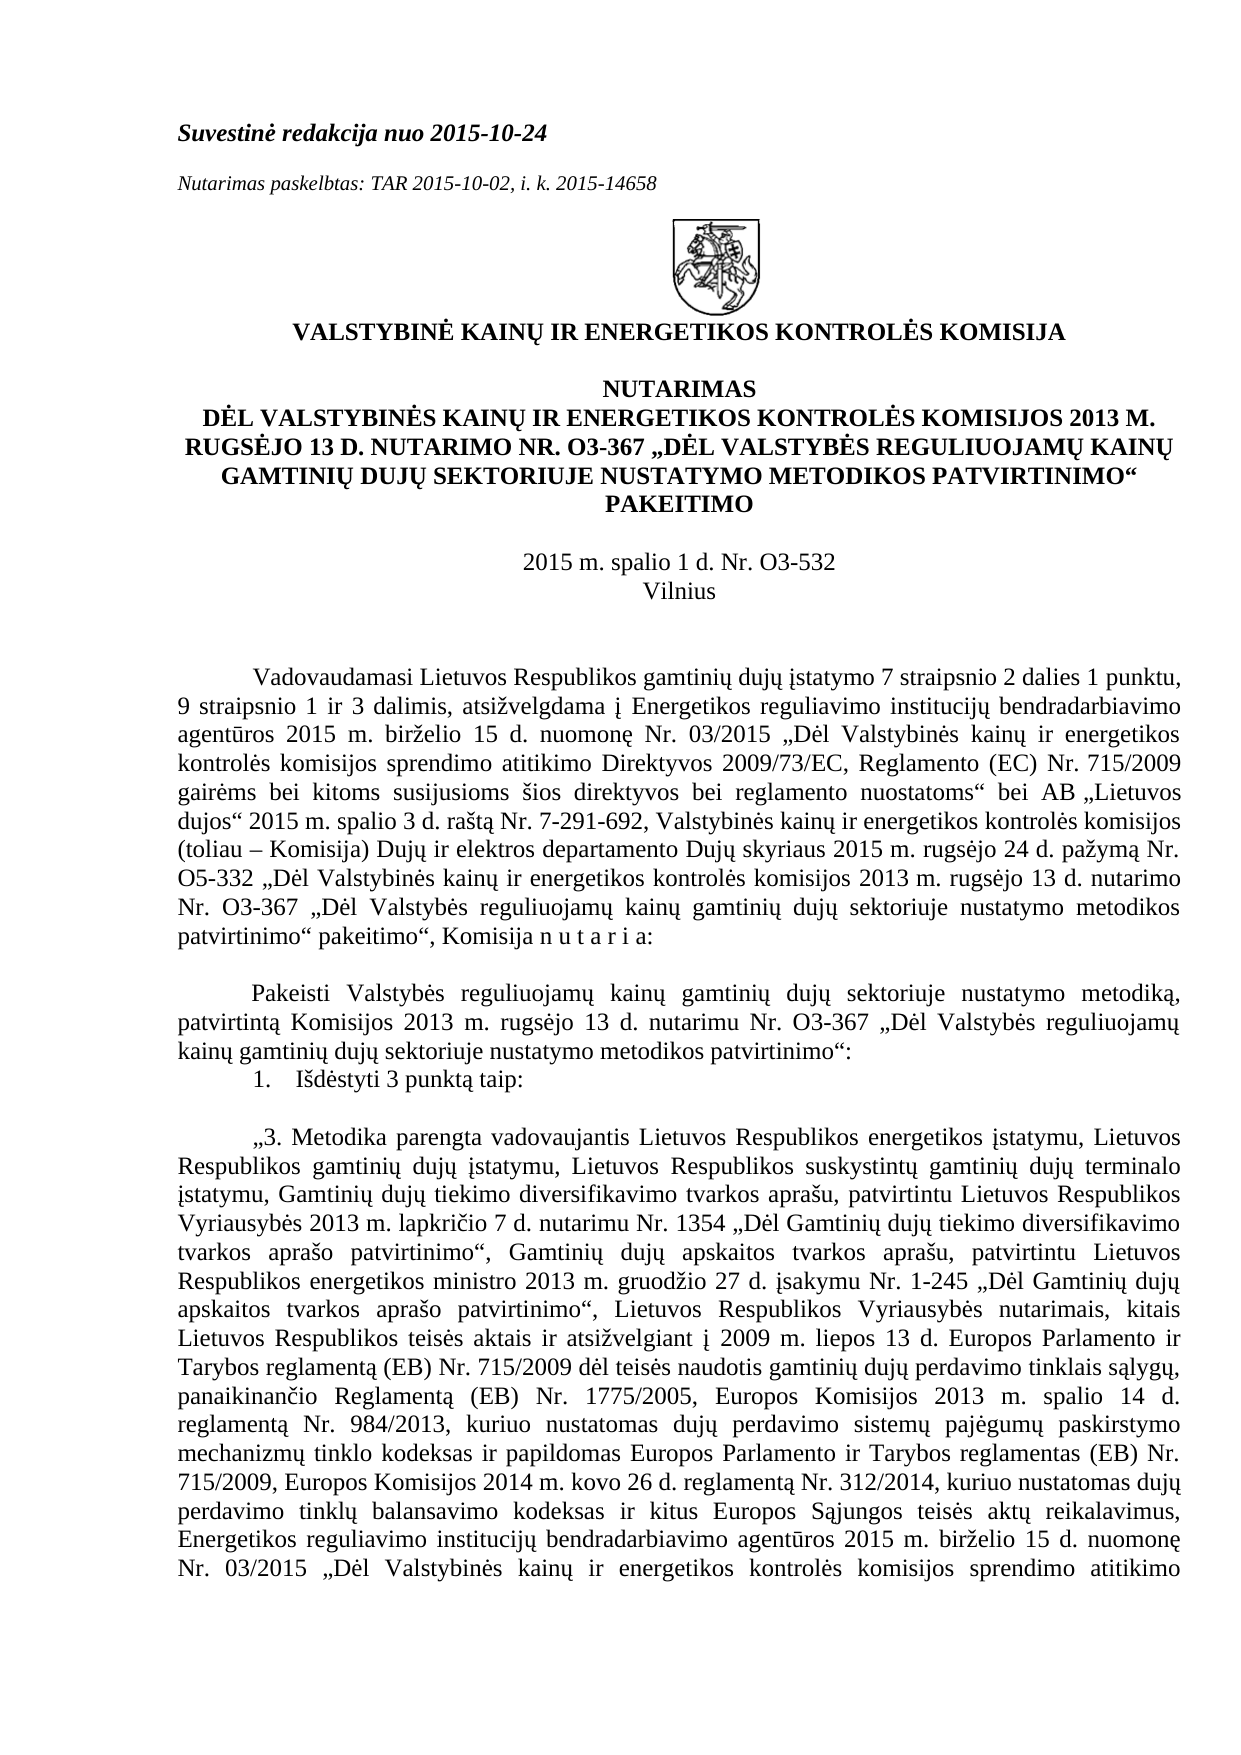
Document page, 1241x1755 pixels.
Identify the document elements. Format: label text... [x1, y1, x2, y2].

text Nutarimas paskelbtas: TAR 2015-10-02, i. k. 2015-14658 [177, 171, 1181, 195]
text VALSTYBINĖ KAINŲ IR ENERGETIKOS KONTROLĖS KOMISIJA [177, 317, 1181, 346]
text 1. Išdėstyti 3 punktą taip: [177, 1064, 1181, 1093]
text Vadovaudamasi Lietuvos Respublikos gamtinių dujų įstatymo 7 straipsnio 2 dalies 1 punktu, 9 straipsnio 1 ir 3 dalimis, atsižvelgdama į Energetikos reguliavimo institucijų bendradarbiavimo agentūros 2015 m. birželio 15 d. nuomonę Nr. 03/2015 „Dėl Valstybinės kainų ir energetikos kontrolės komisijos sprendimo atitikimo Direktyvos 2009/73/EC, Reglamento (EC) Nr. 715/2009 gairėms bei kitoms susijusioms šios direktyvos bei reglamento nuostatoms“ bei AB „Lietuvos dujos“ 2015 m. spalio 3 d. raštą Nr. 7-291-692, Valstybinės kainų ir energetikos kontrolės komisijos (toliau – Komisija) Dujų ir elektros departamento Dujų skyriaus 2015 m. rugsėjo 24 d. pažymą Nr. O5-332 „Dėl Valstybinės kainų ir energetikos kontrolės komisijos 2013 m. rugsėjo 13 d. nutarimo Nr. O3-367 „Dėl Valstybės reguliuojamų kainų gamtinių dujų sektoriuje nustatymo metodikos patvirtinimo“ pakeitimo“, Komisija nutaria: [177, 662, 1181, 949]
text DĖL VALSTYBINĖS KAINŲ IR ENERGETIKOS KONTROLĖS KOMISIJOS 2013 M. RUGSĖJO 13 D. NUTARIMO NR. O3-367 „DĖL VALSTYBĖS REGULIUOJAMŲ KAINŲ GAMTINIŲ DUJŲ SEKTORIUJE NUSTATYMO METODIKOS PATVIRTINIMO“ PAKEITIMO [177, 403, 1181, 518]
text Pakeisti Valstybės reguliuojamų kainų gamtinių dujų sektoriuje nustatymo metodiką, patvirtintą Komisijos 2013 m. rugsėjo 13 d. nutarimu Nr. O3-367 „Dėl Valstybės reguliuojamų kainų gamtinių dujų sektoriuje nustatymo metodikos patvirtinimo“: [177, 978, 1181, 1064]
text NUTARIMAS [177, 374, 1181, 403]
text 2015 m. spalio 1 d. Nr. O3-532 [177, 547, 1181, 576]
text Vilnius [177, 576, 1181, 604]
text „3. Metodika parengta vadovaujantis Lietuvos Respublikos energetikos įstatymu, Lietuvos Respublikos gamtinių dujų įstatymu, Lietuvos Respublikos suskystintų gamtinių dujų terminalo įstatymu, Gamtinių dujų tiekimo diversifikavimo tvarkos aprašu, patvirtintu Lietuvos Respublikos Vyriausybės 2013 m. lapkričio 7 d. nutarimu Nr. 1354 „Dėl Gamtinių dujų tiekimo diversifikavimo tvarkos aprašo patvirtinimo“, Gamtinių dujų apskaitos tvarkos aprašu, patvirtintu Lietuvos Respublikos energetikos ministro 2013 m. gruodžio 27 d. įsakymu Nr. 1-245 „Dėl Gamtinių dujų apskaitos tvarkos aprašo patvirtinimo“, Lietuvos Respublikos Vyriausybės nutarimais, kitais Lietuvos Respublikos teisės aktais ir atsižvelgiant į 2009 m. liepos 13 d. Europos Parlamento ir Tarybos reglamentą (EB) Nr. 715/2009 dėl teisės naudotis gamtinių dujų perdavimo tinklais sąlygų, panaikinančio Reglamentą (EB) Nr. 1775/2005, Europos Komisijos 2013 m. spalio 14 d. reglamentą Nr. 984/2013, kuriuo nustatomas dujų perdavimo sistemų pajėgumų paskirstymo mechanizmų tinklo kodeksas ir papildomas Europos Parlamento ir Tarybos reglamentas (EB) Nr. 715/2009, Europos Komisijos 2014 m. kovo 26 d. reglamentą Nr. 312/2014, kuriuo nustatomas dujų perdavimo tinklų balansavimo kodeksas ir kitus Europos Sąjungos teisės aktų reikalavimus, Energetikos reguliavimo institucijų bendradarbiavimo agentūros 2015 m. birželio 15 d. nuomonę Nr. 03/2015 „Dėl Valstybinės kainų ir energetikos kontrolės komisijos sprendimo atitikimo [177, 1122, 1181, 1582]
text Suvestinė redakcija nuo 2015-10-24 [177, 118, 1181, 147]
